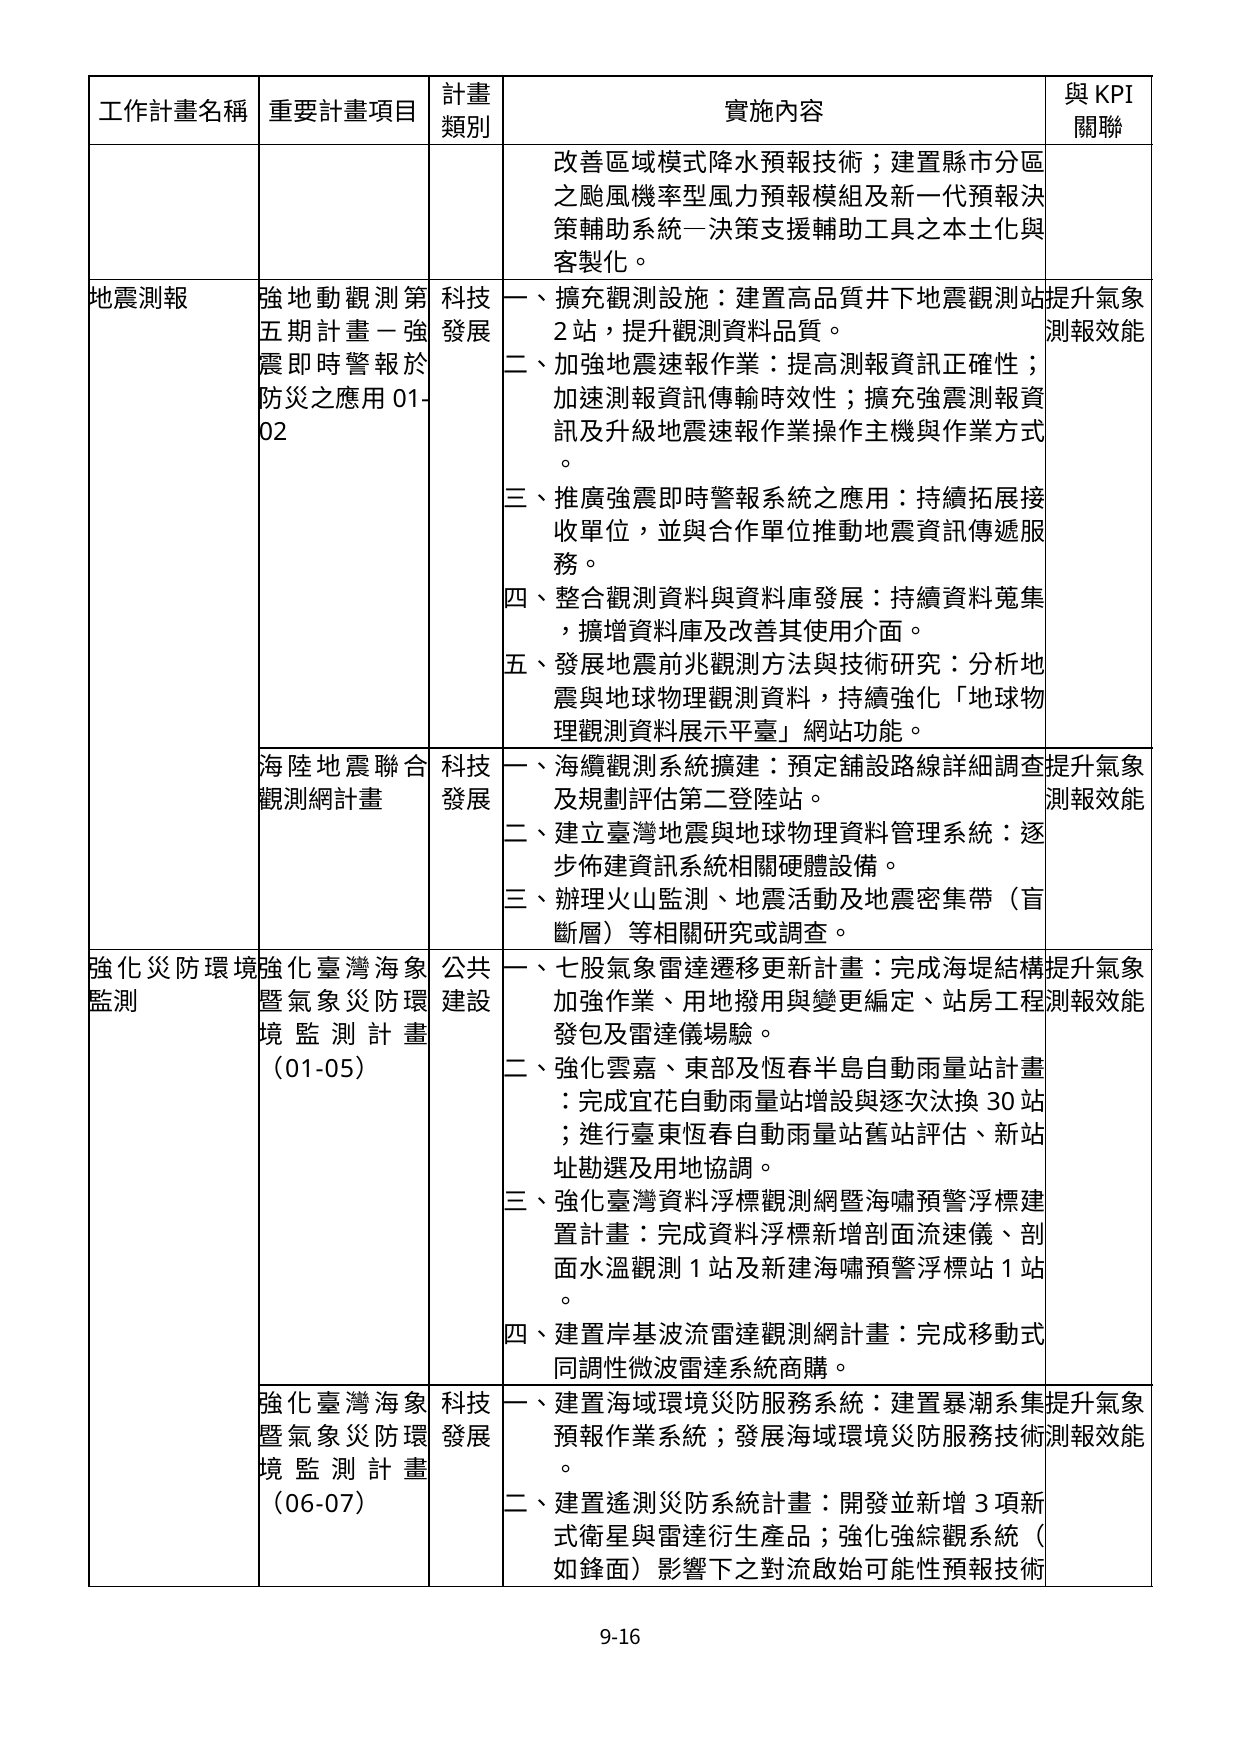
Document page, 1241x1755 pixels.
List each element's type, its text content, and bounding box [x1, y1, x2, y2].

table_cell [430, 145, 502, 278]
table_cell 提升氣象測報效能 [1046, 1386, 1151, 1586]
table_cell 地震測報 [90, 280, 258, 949]
table_header 重要計畫項目 [260, 77, 428, 143]
table_cell 科技發展 [430, 1386, 502, 1586]
table_cell [90, 145, 258, 278]
table_cell 改善區域模式降水預報技術；建置縣市分區之颱風機率型風力預報模組及新一代預報決策輔助系統—決策支援輔助工具之本土化與客製化。 [504, 145, 1045, 278]
table_cell 公共建設 [430, 950, 502, 1384]
table_cell 一、擴充觀測設施：建置高品質井下地震觀測站2站，提升觀測資料品質。 二、加強地震速報作業：提高測報資訊正確性；加速測報資訊傳輸時效性；擴充強震測報資訊及升級地震速報作業操作主機與作業方式。 三、推廣強震即時警報系統之應用：持續拓展接收單位，並與合作單位推動地震資訊傳遞服務。 四、整合觀測資料與資料庫發展：持續資料蒐集，擴增資料庫及改善其使用介面。 五、發展地震前兆觀測方法與技術研究：分析地震與地球物理觀測資料，持續強化「地球物理觀測資料展示平臺」網站功能。 [504, 280, 1045, 747]
table_cell 強化災防環境監測 [90, 950, 258, 1586]
table_cell 強化臺灣海象暨氣象災防環境監測計畫（06-07） [260, 1386, 428, 1586]
table_cell [260, 145, 428, 278]
table_cell 一、海纜觀測系統擴建：預定舖設路線詳細調查及規劃評估第二登陸站。 二、建立臺灣地震與地球物理資料管理系統：逐步佈建資訊系統相關硬體設備。 三、辦理火山監測、地震活動及地震密集帶（盲斷層）等相關研究或調查。 [504, 749, 1045, 949]
table_cell 強化臺灣海象暨氣象災防環境監測計畫（01-05） [260, 950, 428, 1384]
table_cell 提升氣象測報效能 [1046, 280, 1151, 747]
table_cell 科技發展 [430, 280, 502, 747]
table_cell 一、建置海域環境災防服務系統：建置暴潮系集預報作業系統；發展海域環境災防服務技術。 二、建置遙測災防系統計畫：開發並新增3項新式衛星與雷達衍生產品；強化強綜觀系統（如鋒面）影響下之對流啟始可能性預報技術 [504, 1386, 1045, 1586]
table_cell 海陸地震聯合觀測網計畫 [260, 749, 428, 949]
table_cell 一、七股氣象雷達遷移更新計畫：完成海堤結構加強作業、用地撥用與變更編定、站房工程發包及雷達儀場驗。 二、強化雲嘉、東部及恆春半島自動雨量站計畫：完成宜花自動雨量站增設與逐次汰換30站；進行臺東恆春自動雨量站舊站評估、新站址勘選及用地協調。 三、強化臺灣資料浮標觀測網暨海嘯預警浮標建置計畫：完成資料浮標新增剖面流速儀、剖面水溫觀測1站及新建海嘯預警浮標站1站。 四、建置岸基波流雷達觀測網計畫：完成移動式同調性微波雷達系統商購。 [504, 950, 1045, 1384]
table_cell 提升氣象測報效能 [1046, 950, 1151, 1384]
table_header 與KPI 關聯 [1046, 77, 1151, 143]
table_header 實施內容 [504, 77, 1045, 143]
table_cell 科技發展 [430, 749, 502, 949]
table_header 計畫類別 [430, 77, 502, 143]
table_cell [1046, 145, 1151, 278]
table_header 工作計畫名稱 [90, 77, 258, 143]
table_cell 強地動觀測第五期計畫－強震即時警報於防災之應用01-02 [260, 280, 428, 747]
table_cell 提升氣象測報效能 [1046, 749, 1151, 949]
